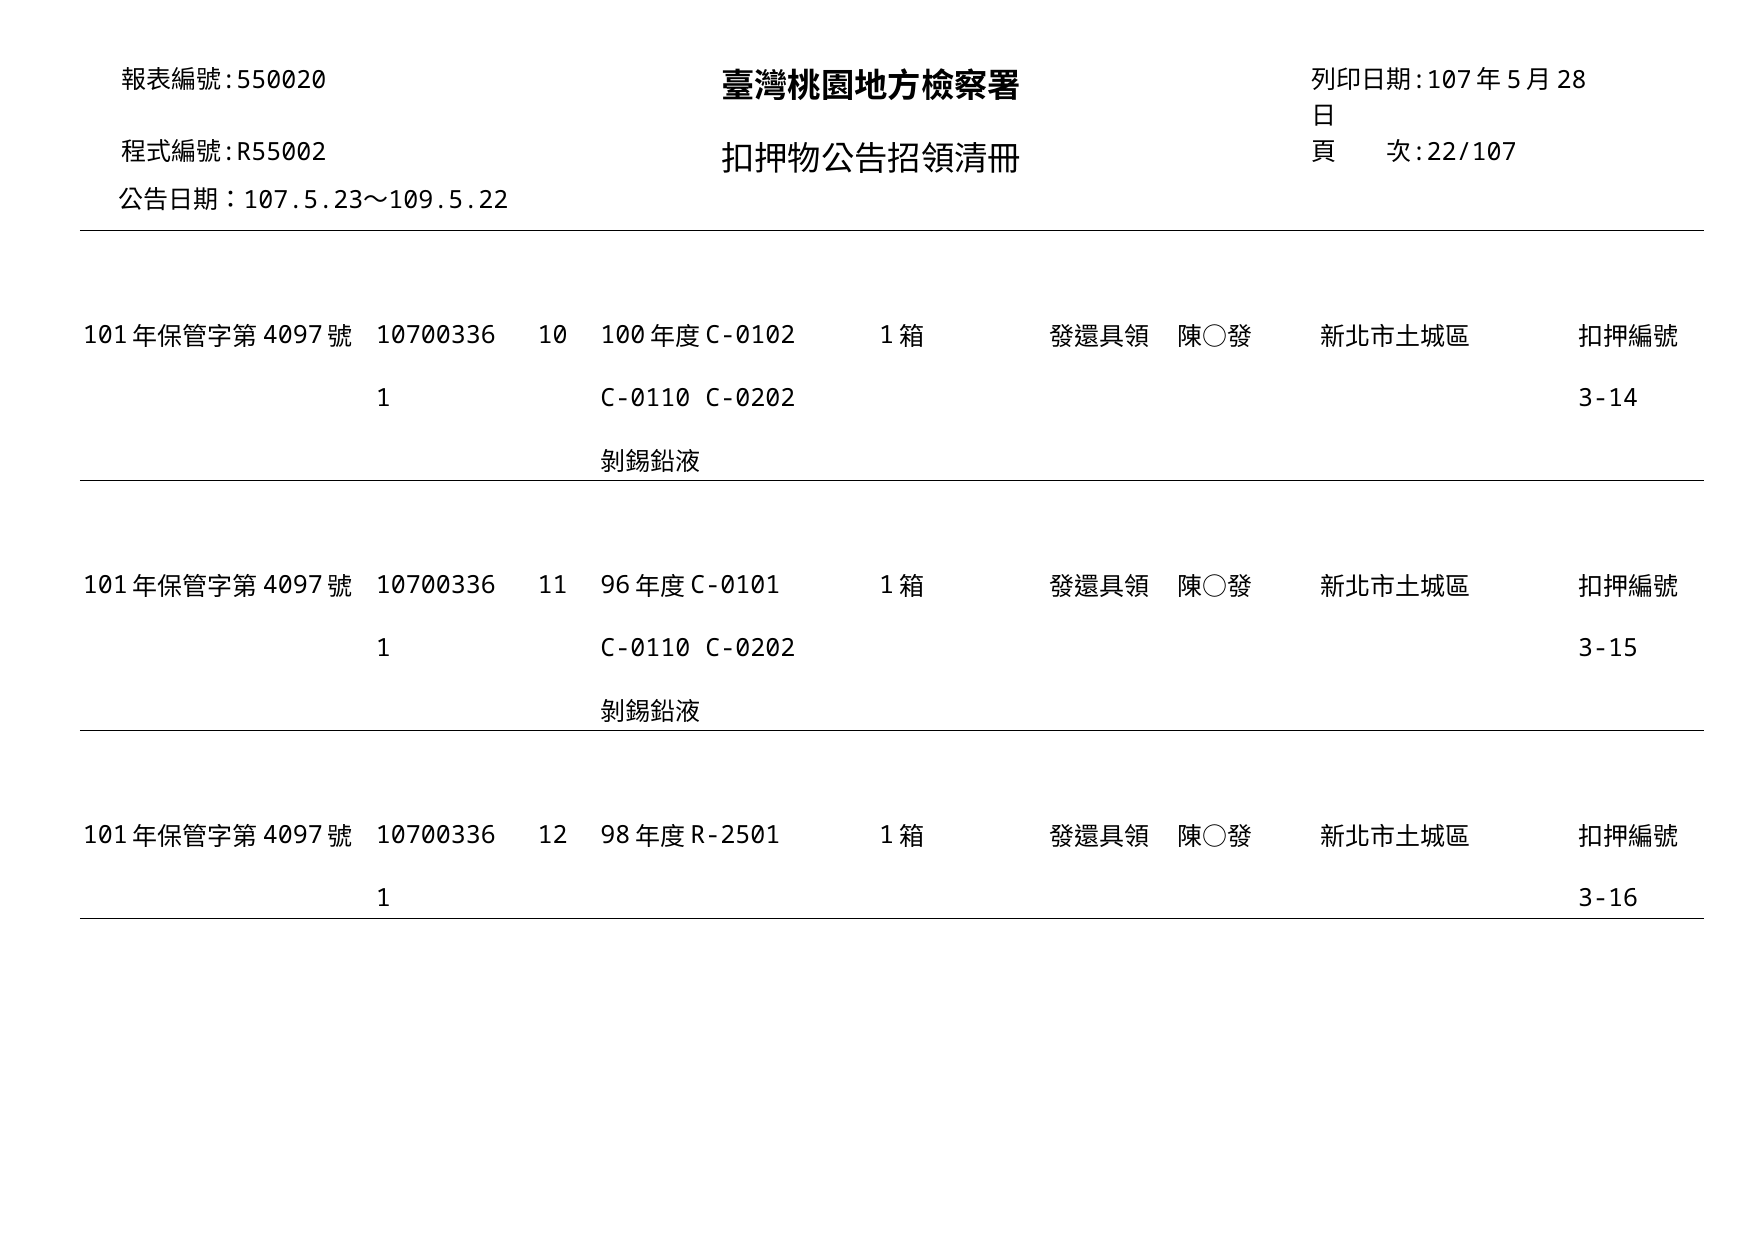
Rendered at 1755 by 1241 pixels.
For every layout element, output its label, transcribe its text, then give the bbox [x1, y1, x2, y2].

table_cell 107003361 [373, 481, 507, 730]
table_cell 陳○發 [1175, 231, 1317, 480]
table_cell 發還具領 [1046, 731, 1175, 917]
table_cell 12 [507, 731, 597, 917]
table_cell 新北市土城區 [1317, 231, 1575, 480]
table_cell 新北市土城區 [1317, 731, 1575, 917]
table_cell [927, 731, 1046, 917]
table_cell 扣押編號3-16 [1575, 731, 1704, 917]
table_cell 100年度C-0102 C-0110 C-0202剝錫鉛液 [597, 231, 807, 480]
table_cell 101年保管字第4097號 [80, 731, 373, 917]
table_cell 扣押編號3-15 [1575, 481, 1704, 730]
table_cell 10 [507, 231, 597, 480]
table_cell 新北市土城區 [1317, 481, 1575, 730]
table_cell 96年度C-0101 C-0110 C-0202剝錫鉛液 [597, 481, 807, 730]
table_cell 1箱 [808, 731, 927, 917]
table_cell 陳○發 [1175, 731, 1317, 917]
table_cell [927, 481, 1046, 730]
table_cell 扣押編號3-14 [1575, 231, 1704, 480]
table_cell 陳○發 [1175, 481, 1317, 730]
table_cell 1箱 [808, 481, 927, 730]
table_cell 98年度R-2501 [597, 731, 807, 917]
table_cell 發還具領 [1046, 481, 1175, 730]
table_cell 發還具領 [1046, 231, 1175, 480]
table_cell 11 [507, 481, 597, 730]
table_cell 1箱 [808, 231, 927, 480]
table_cell 101年保管字第4097號 [80, 481, 373, 730]
table_cell [927, 231, 1046, 480]
table_cell 101年保管字第4097號 [80, 231, 373, 480]
table_cell 107003361 [373, 231, 507, 480]
table_cell 107003361 [373, 731, 507, 917]
